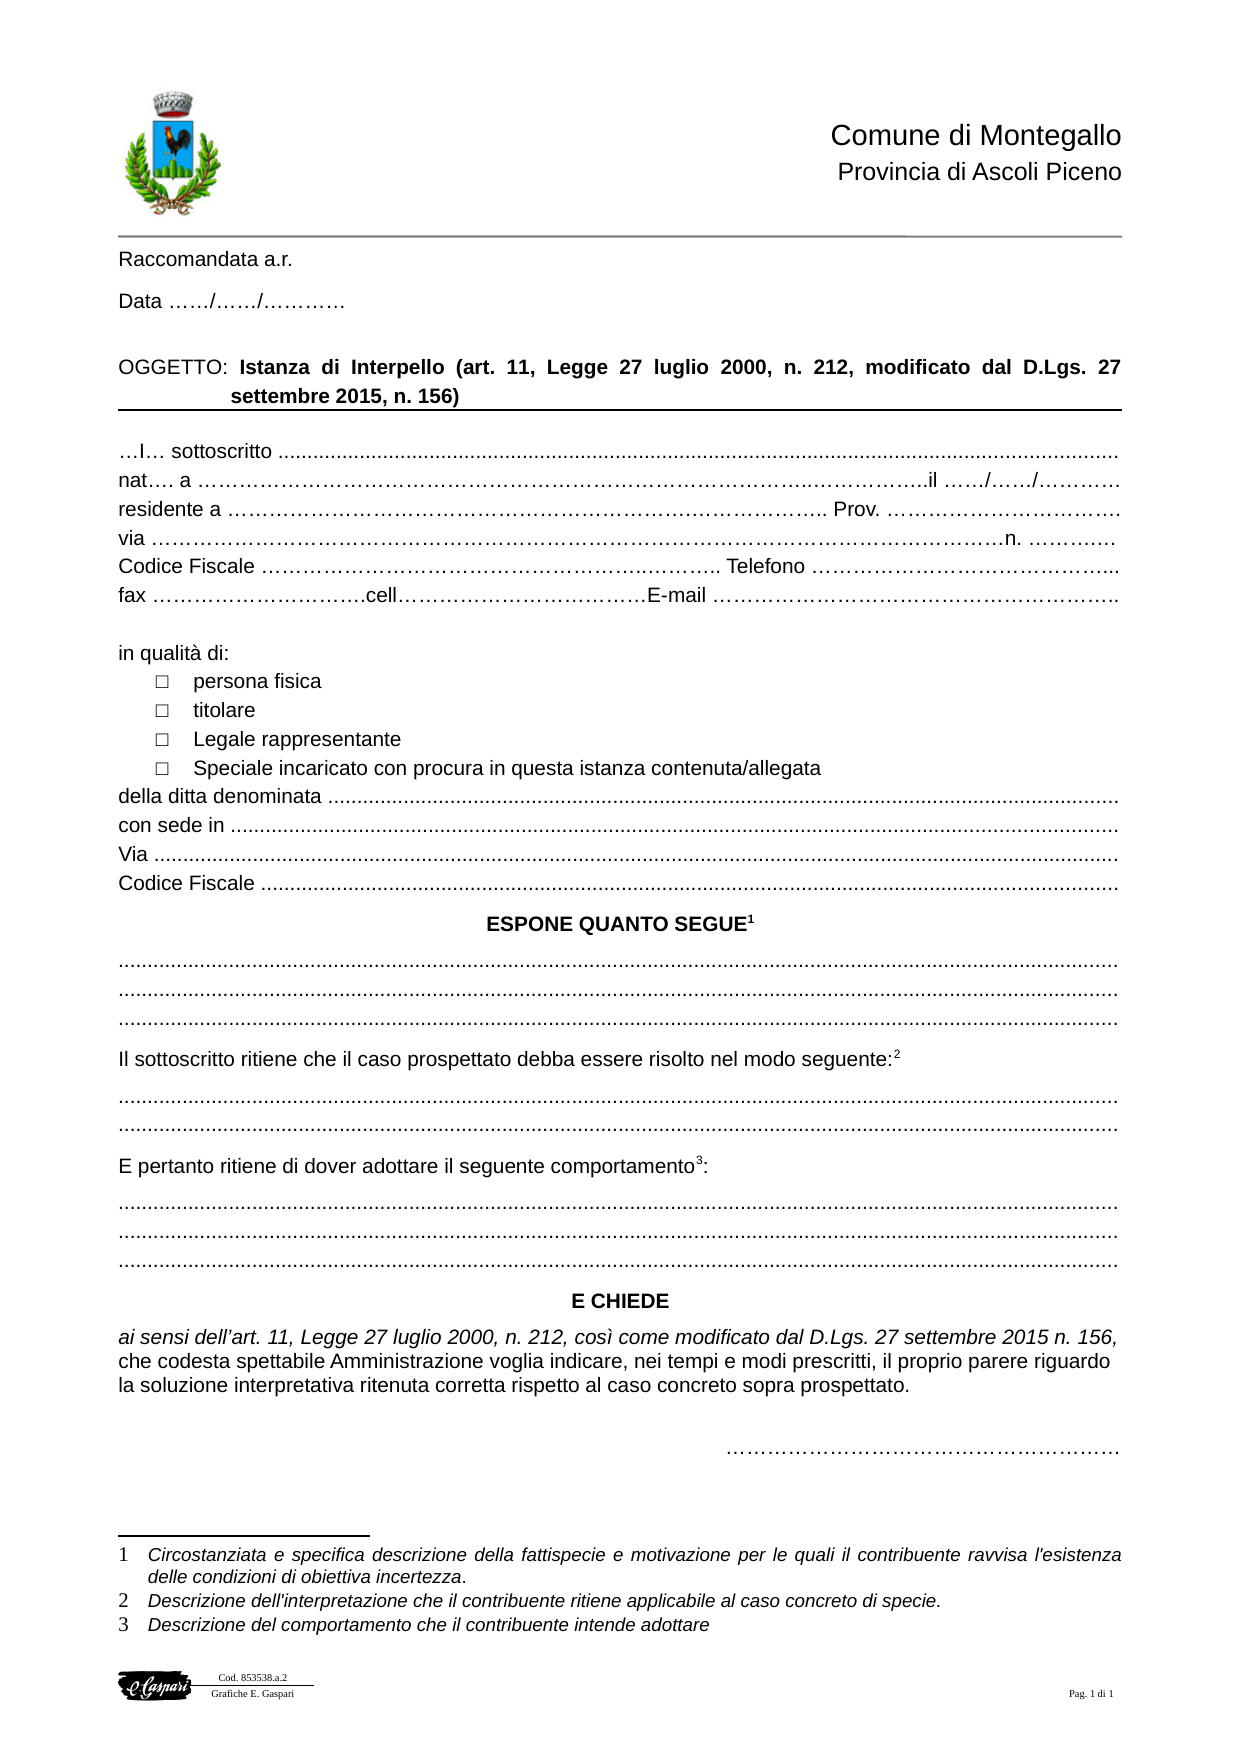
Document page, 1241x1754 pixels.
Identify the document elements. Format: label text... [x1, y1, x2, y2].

picture [122, 87, 224, 219]
text residente a ………………………………………………………….……………….. Prov. ……………………………. [118, 497, 1122, 521]
text Il sottoscritto ritiene che il caso prospettato debba essere risolto nel modo seguente: [118, 1047, 1122, 1071]
text Data ……/……/………… [118, 288, 1122, 312]
text Comune di Montegallo [224, 118, 1122, 152]
list persona fisica [156, 669, 1122, 693]
text in qualità di: [118, 641, 1122, 664]
list titolare [156, 698, 1122, 722]
text fax ………………………….cell………………………………E-mail ………………………………………………….. [118, 583, 1122, 607]
text Codice Fiscale [118, 871, 1122, 894]
text Circostanziata e specifica descrizione della fattispecie e motivazione per le quali il contribuente ravvisa l'esistenza delle condizioni di obiettiva incertezza. [118, 1542, 1122, 1588]
text via ……………………………………………………………………………………………………………n. ……….… [118, 526, 1122, 549]
text con sede in [118, 813, 1122, 837]
text Provincia di Ascoli Piceno [224, 157, 1122, 185]
picture [117, 1670, 192, 1701]
text Via [118, 842, 1122, 866]
text ESPONE QUANTO SEGUE [118, 912, 1122, 936]
text della ditta denominata [118, 784, 1122, 808]
text Descrizione dell'interpretazione che il contribuente ritiene applicabile al caso concreto di specie. [118, 1588, 1122, 1612]
list Speciale incaricato con procura in questa istanza contenuta/allegata [156, 756, 1122, 779]
text E pertanto ritiene di dover adottare il seguente comportamento: [118, 1153, 1122, 1177]
text …I… sottoscritto [118, 439, 1122, 463]
list Legale rappresentante [156, 727, 1122, 751]
text E CHIEDE [118, 1289, 1122, 1313]
text nat…. a ……………………………………………………………………………..……………..il ……/……/………… [118, 468, 1122, 492]
text OGGETTO: Istanza di Interpello (art. 11, Legge 27 luglio 2000, n. 212, modificato dal D.Lgs. 27 settembre 2015, n. 156) [118, 355, 1122, 409]
text ai sensi dell’art. 11, Legge 27 luglio 2000, n. 212, così come modificato dal D.Lgs. 27 settembre 2015 n. 156, che codesta spettabile Amministrazione voglia indicare, nei tempi e modi prescritti, il proprio parere riguardo la soluzione interpretativa ritenuta corretta rispetto al caso concreto sopra prospettato. [118, 1325, 1122, 1397]
text ………………………………………………… [723, 1434, 1122, 1458]
text Codice Fiscale ………………………………………………..……….. Telefono ……………………………………... [118, 554, 1122, 578]
text Descrizione del comportamento che il contribuente intende adottare [118, 1612, 1122, 1636]
text Raccomandata a.r. [118, 247, 1122, 271]
